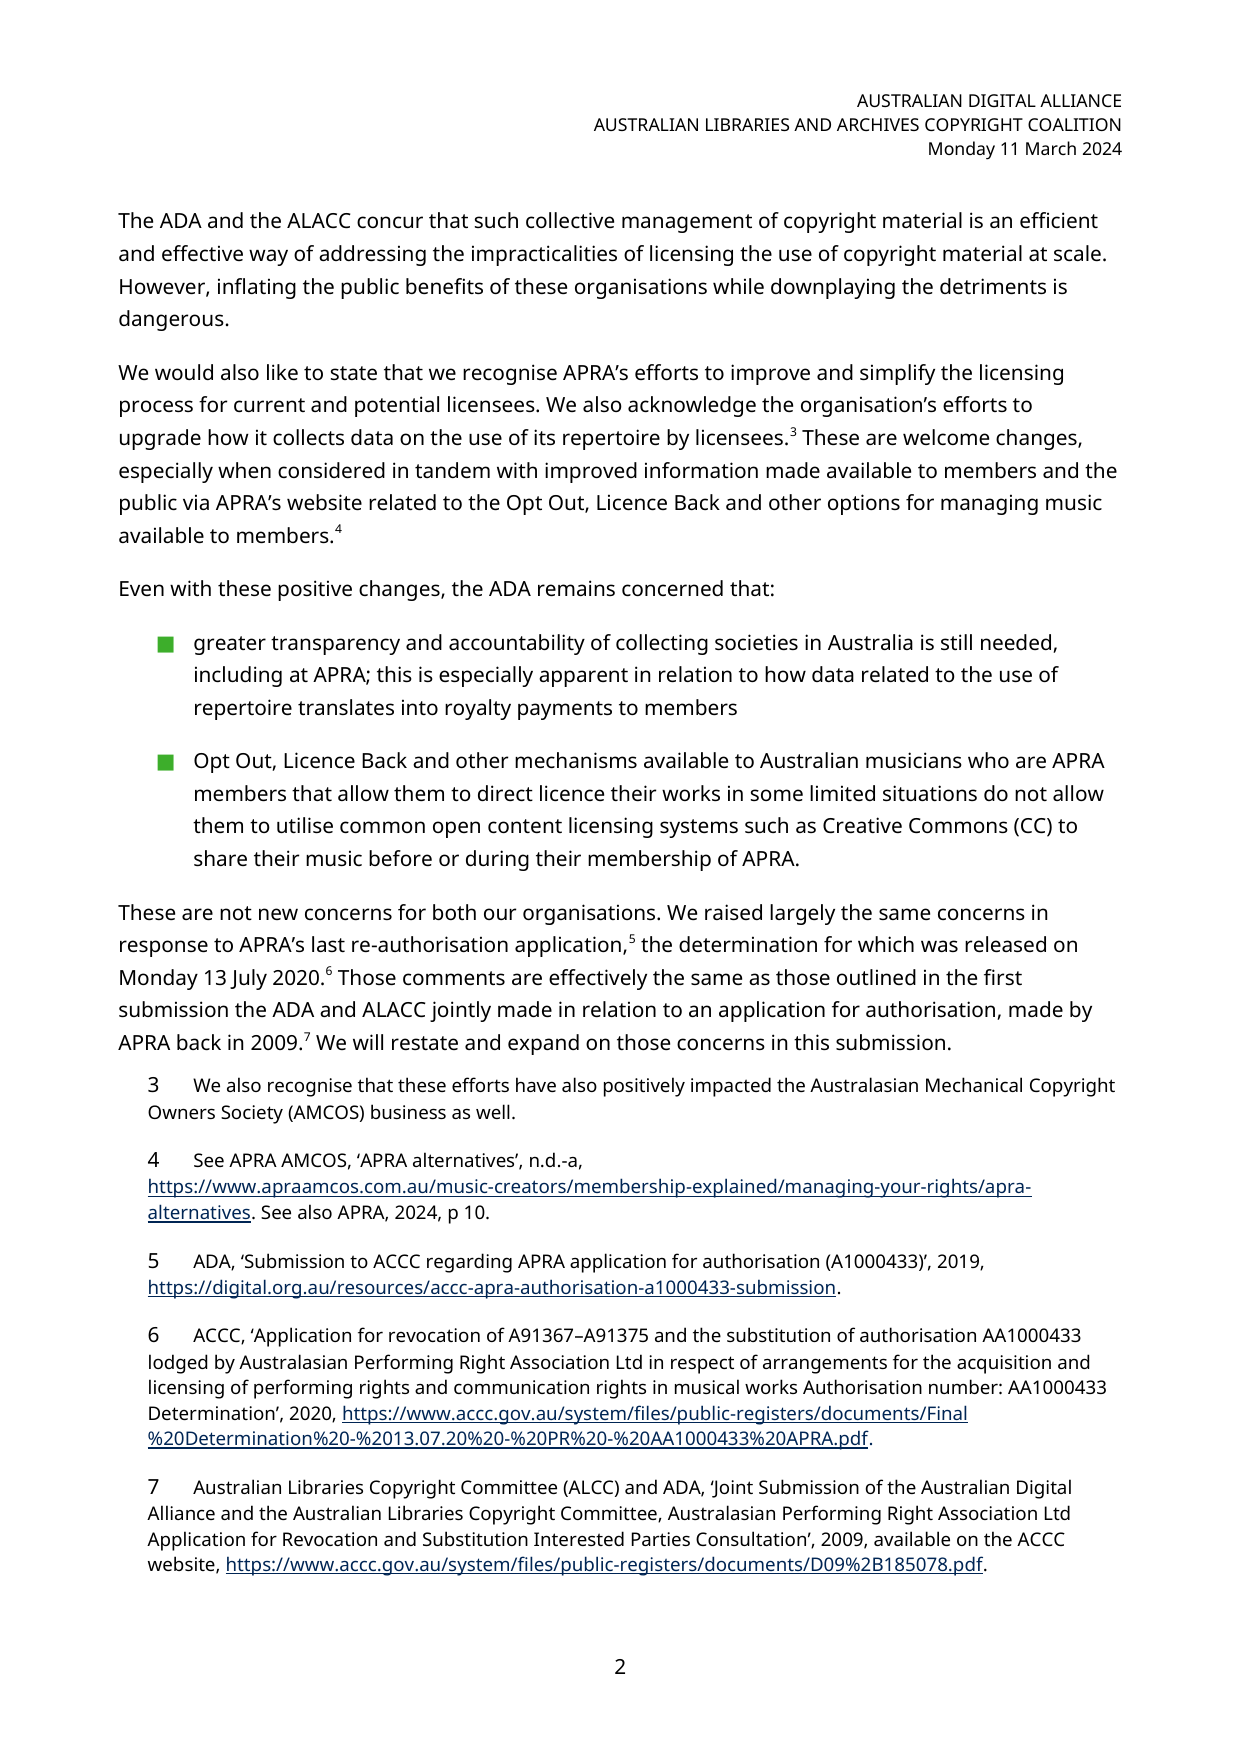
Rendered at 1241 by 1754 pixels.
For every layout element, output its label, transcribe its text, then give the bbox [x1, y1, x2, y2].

text The ADA and the ALACC concur that such collective management of copyright material is an efficient and effective way of addressing the impracticalities of licensing the use of copyright material at scale. However, inflating the public benefits of these organisations while downplaying the detriments is dangerous. [118, 207, 1122, 333]
list Opt Out, Licence Back and other mechanisms available to Australian musicians who are APRA members that allow them to direct licence their works in some limited situations do not allow them to utilise common open content licensing systems such as Creative Commons (CC) to share their music before or during their membership of APRA. [156, 746, 1122, 873]
text We would also like to state that we recognise APRA’s efforts to improve and simplify the licensing process for current and potential licensees. We also acknowledge the organisation’s efforts to upgrade how it collects data on the use of its repertoire by licensees. These are welcome changes, especially when considered in tandem with improved information made available to members and the public via APRA’s website related to the Opt Out, Licence Back and other options for managing music available to members. [118, 358, 1122, 549]
text These are not new concerns for both our organisations. We raised largely the same concerns in response to APRA’s last re-authorisation application, the determination for which was released on Monday 13 July 2020. Those comments are effectively the same as those outlined in the first submission the ADA and ALACC jointly made in relation to an application for authorisation, made by APRA back in 2009. We will restate and expand on those concerns in this submission. [118, 898, 1122, 1057]
text See APRA AMCOS, ‘APRA alternatives’, n.d.-a, https://www.apraamcos.com.au/music-creators/membership-explained/managing-your-rights/apra-alternatives. See also APRA, 2024, p 10. [147, 1145, 1122, 1225]
text We also recognise that these efforts have also positively impacted the Australasian Mechanical Copyright Owners Society (AMCOS) business as well. [147, 1071, 1122, 1124]
text Australian Libraries Copyright Committee (ALCC) and ADA, ‘Joint Submission of the Australian Digital Alliance and the Australian Libraries Copyright Committee, Australasian Performing Right Association Ltd Application for Revocation and Substitution Interested Parties Consultation’, 2009, available on the ACCC website, https://www.accc.gov.au/system/files/public-registers/documents/D09%2B185078.pdf. [147, 1472, 1122, 1577]
list greater transparency and accountability of collecting societies in Australia is still needed, including at APRA; this is especially apparent in relation to how data related to the use of repertoire translates into royalty payments to members [156, 628, 1122, 721]
text ADA, ‘Submission to ACCC regarding APRA application for authorisation (A1000433)’, 2019, https://digital.org.au/resources/accc-apra-authorisation-a1000433-submission. [147, 1246, 1122, 1300]
text ACCC, ‘Application for revocation of A91367–A91375 and the substitution of authorisation AA1000433 lodged by Australasian Performing Right Association Ltd in respect of arrangements for the acquisition and licensing of performing rights and communication rights in musical works Authorisation number: AA1000433 Determination’, 2020, https://www.accc.gov.au/system/files/public-registers/documents/Final%20Determination%20-%2013.07.20%20-%20PR%20-%20AA1000433%20APRA.pdf. [147, 1321, 1122, 1451]
text Even with these positive changes, the ADA remains concerned that: [118, 574, 1122, 603]
